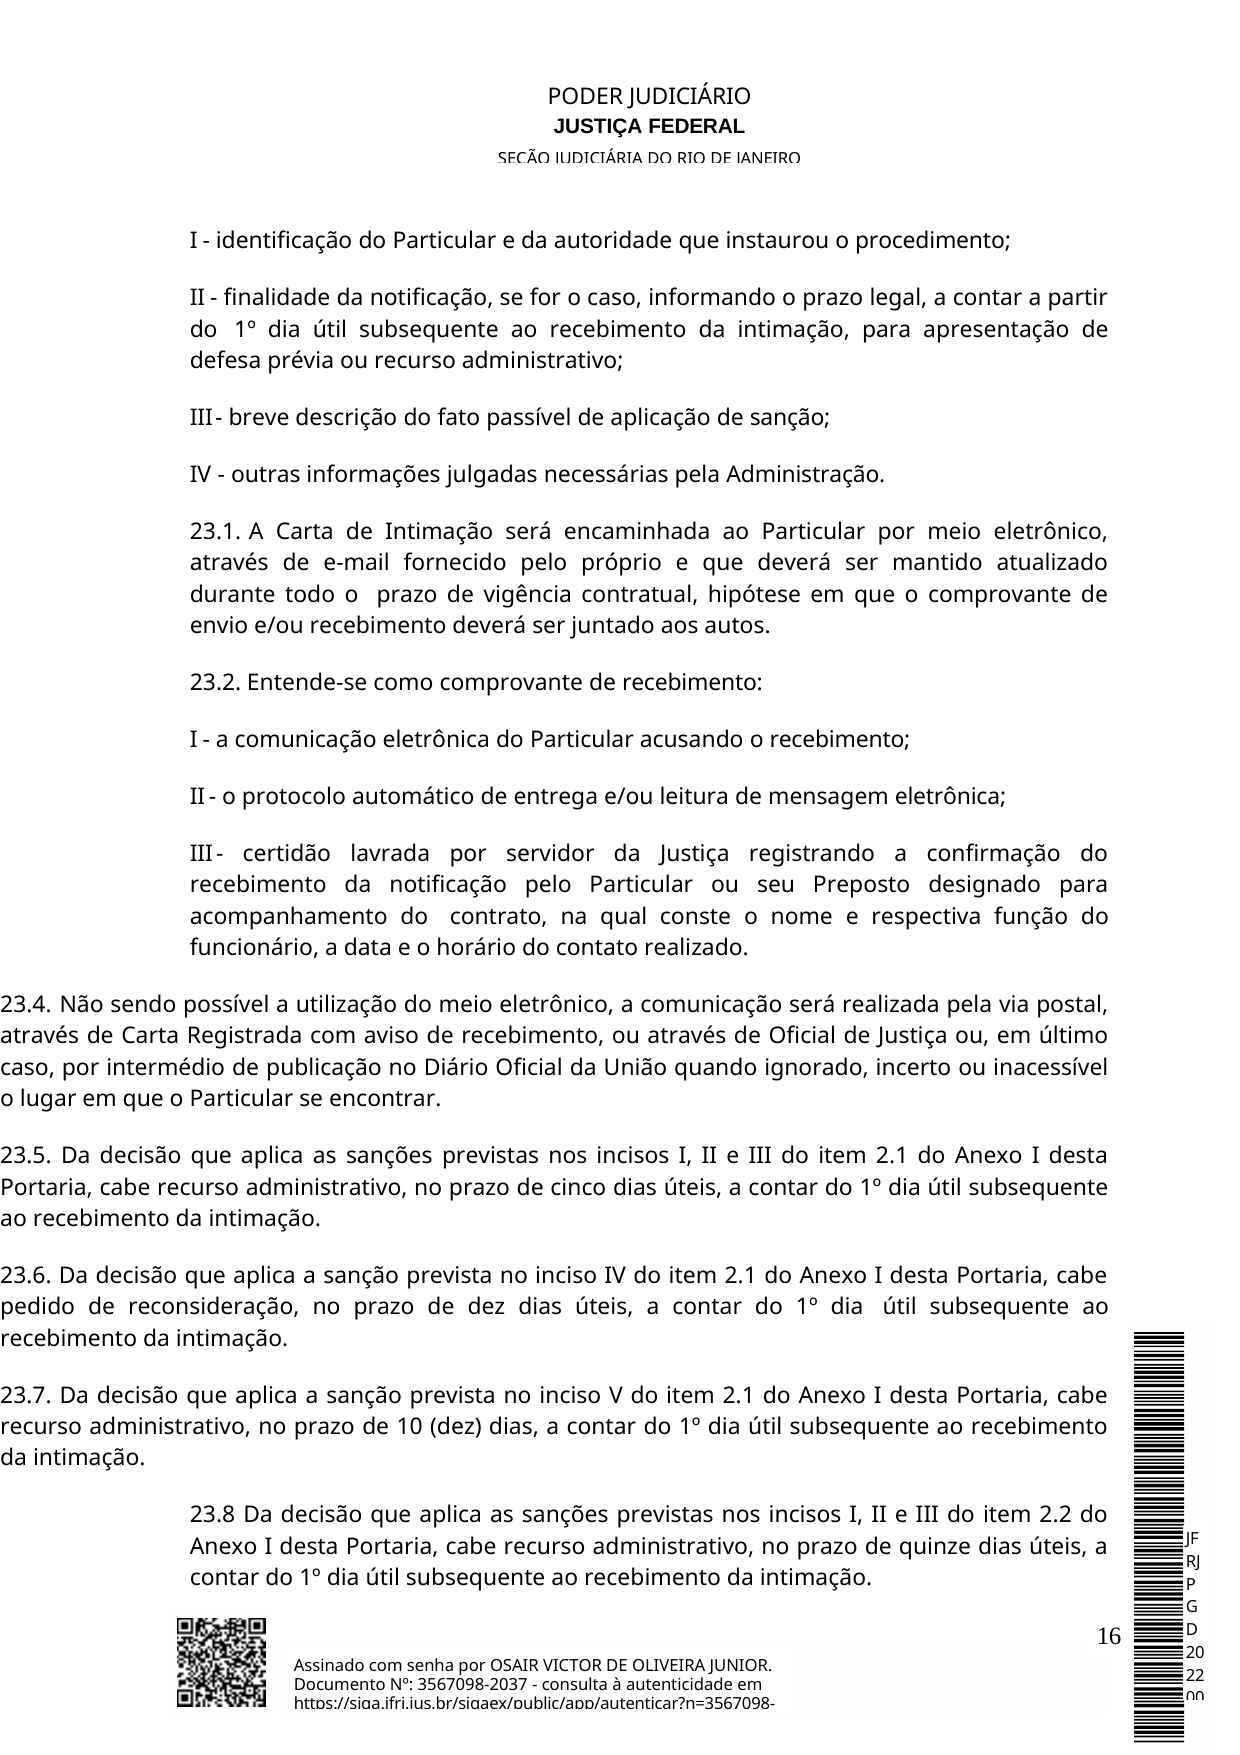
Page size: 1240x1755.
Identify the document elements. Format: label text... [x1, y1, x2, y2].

list - certidão lavrada por servidor da Justiça registrando a confirmação do recebimento da notificação pelo Particular ou seu Preposto designado para acompanhamento do contrato, na qual conste o nome e respectiva função do funcionário, a data e o horário do contato realizado. [189, 837, 1109, 962]
list - breve descrição do fato passível de aplicação de sanção; [189, 401, 1239, 432]
list Não sendo possível a utilização do meio eletrônico, a comunicação será realizada pela via postal, através de Carta Registrada com aviso de recebimento, ou através de Oficial de Justiça ou, em último caso, por intermédio de publicação no Diário Oficial da União quando ignorado, incerto ou inacessível o lugar em que o Particular se encontrar. [0, 988, 1109, 1113]
list Da decisão que aplica as sanções previstas nos incisos I, II e III do item 2.1 do Anexo I desta Portaria, cabe recurso administrativo, no prazo de cinco dias úteis, a contar do 1º dia útil subsequente ao recebimento da intimação. [0, 1139, 1109, 1233]
list - a comunicação eletrônica do Particular acusando o recebimento; [189, 723, 1239, 754]
list Entende-se como comprovante de recebimento: [189, 666, 1239, 697]
text JFRJPGD202200034A [1186, 1527, 1206, 1699]
list A Carta de Intimação será encaminhada ao Particular por meio eletrônico, através de e-mail fornecido pelo próprio e que deverá ser mantido atualizado durante todo o prazo de vigência contratual, hipótese em que o comprovante de envio e/ou recebimento deverá ser juntado aos autos. [189, 515, 1109, 640]
list - o protocolo automático de entrega e/ou leitura de mensagem eletrônica; [189, 780, 1239, 811]
list Da decisão que aplica a sanção prevista no inciso V do item 2.1 do Anexo I desta Portaria, cabe recurso administrativo, no prazo de 10 (dez) dias, a contar do 1º dia útil subsequente ao recebimento da intimação. [0, 1379, 1109, 1472]
list - finalidade da notificação, se for o caso, informando o prazo legal, a contar a partir do 1º dia útil subsequente ao recebimento da intimação, para apresentação de defesa prévia ou recurso administrativo; [189, 281, 1109, 375]
list - outras informações julgadas necessárias pela Administração. [189, 458, 1239, 489]
list - identificação do Particular e da autoridade que instaurou o procedimento; [189, 224, 1239, 256]
text 23.8 Da decisão que aplica as sanções previstas nos incisos I, II e III do item 2.2 do Anexo I desta Portaria, cabe recurso administrativo, no prazo de quinze dias úteis, a contar do 1º dia útil subsequente ao recebimento da intimação. [189, 1498, 1109, 1592]
list Da decisão que aplica a sanção prevista no inciso IV do item 2.1 do Anexo I desta Portaria, cabe pedido de reconsideração, no prazo de dez dias úteis, a contar do 1º dia útil subsequente ao recebimento da intimação. [0, 1259, 1109, 1353]
